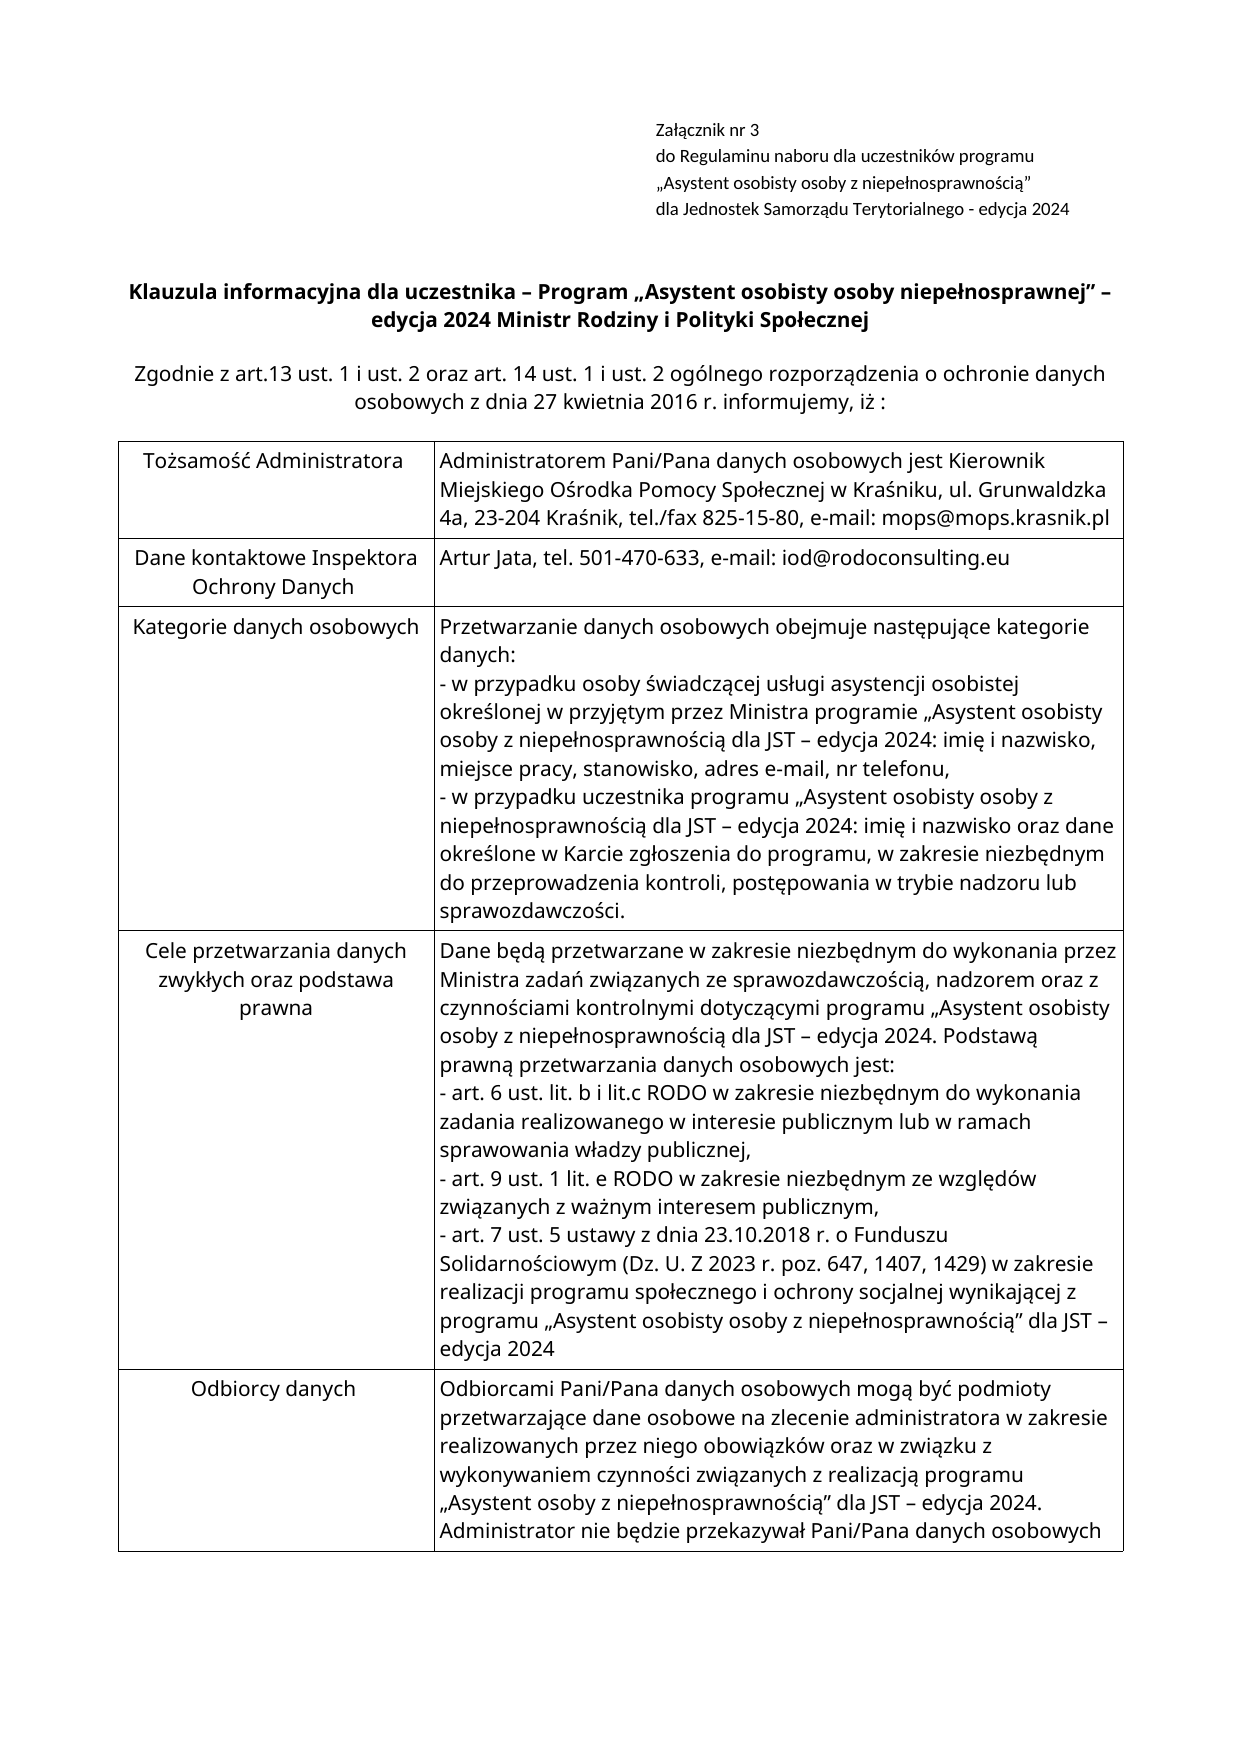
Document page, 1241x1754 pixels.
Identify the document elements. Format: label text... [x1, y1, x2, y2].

table_cell Dane kontaktowe Inspektora Ochrony Danych [119, 539, 434, 606]
table_cell Odbiorcami Pani/Pana danych osobowych mogą być podmioty przetwarzające dane osobowe na zlecenie administratora w zakresie realizowanych przez niego obowiązków oraz w związku z wykonywaniem czynności związanych z realizacją programu „Asystent osoby z niepełnosprawnością” dla JST – edycja 2024. Administrator nie będzie przekazywał Pani/Pana danych osobowych [435, 1370, 1123, 1551]
table_cell Dane będą przetwarzane w zakresie niezbędnym do wykonania przez Ministra zadań związanych ze sprawozdawczością, nadzorem oraz z czynnościami kontrolnymi dotyczącymi programu „Asystent osobisty osoby z niepełnosprawnością dla JST – edycja 2024. Podstawą prawną przetwarzania danych osobowych jest: - art. 6 ust. lit. b i lit.c RODO w zakresie niezbędnym do wykonania zadania realizowanego w interesie publicznym lub w ramach sprawowania władzy publicznej, - art. 9 ust. 1 lit. e RODO w zakresie niezbędnym ze względów związanych z ważnym interesem publicznym, - art. 7 ust. 5 ustawy z dnia 23.10.2018 r. o Funduszu Solidarnościowym (Dz. U. Z 2023 r. poz. 647, 1407, 1429) w zakresie realizacji programu społecznego i ochrony socjalnej wynikającej z programu „Asystent osobisty osoby z niepełnosprawnością” dla JST – edycja 2024 [435, 931, 1123, 1368]
table_cell Przetwarzanie danych osobowych obejmuje następujące kategorie danych: - w przypadku osoby świadczącej usługi asystencji osobistej określonej w przyjętym przez Ministra programie „Asystent osobisty osoby z niepełnosprawnością dla JST – edycja 2024: imię i nazwisko, miejsce pracy, stanowisko, adres e-mail, nr telefonu, - w przypadku uczestnika programu „Asystent osobisty osoby z niepełnosprawnością dla JST – edycja 2024: imię i nazwisko oraz dane określone w Karcie zgłoszenia do programu, w zakresie niezbędnym do przeprowadzenia kontroli, postępowania w trybie nadzoru lub sprawozdawczości. [435, 607, 1123, 930]
text Załącznik nr 3 [656, 118, 1122, 141]
text Klauzula informacyjna dla uczestnika – Program „Asystent osobisty osoby niepełnosprawnej” – edycja 2024 Ministr Rodziny i Polityki Społecznej [118, 277, 1122, 334]
table_cell Artur Jata, tel. 501-470-633, e-mail: iod@rodoconsulting.eu [435, 539, 1123, 606]
table_cell Cele przetwarzania danych zwykłych oraz podstawa prawna [119, 931, 434, 1368]
text „Asystent osobisty osoby z niepełnosprawnością” dla Jednostek Samorządu Terytorialnego - edycja 2024 [656, 171, 1122, 220]
table_cell Kategorie danych osobowych [119, 607, 434, 930]
text do Regulaminu naboru dla uczestników programu [656, 144, 1122, 167]
table_header Tożsamość Administratora [119, 442, 434, 538]
table_cell Odbiorcy danych [119, 1370, 434, 1551]
table_header Administratorem Pani/Pana danych osobowych jest Kierownik Miejskiego Ośrodka Pomocy Społecznej w Kraśniku, ul. Grunwaldzka 4a, 23-204 Kraśnik, tel./fax 825-15-80, e-mail: mops@mops.krasnik.pl [435, 442, 1123, 538]
text Zgodnie z art.13 ust. 1 i ust. 2 oraz art. 14 ust. 1 i ust. 2 ogólnego rozporządzenia o ochronie danych osobowych z dnia 27 kwietnia 2016 r. informujemy, iż : [118, 359, 1122, 416]
